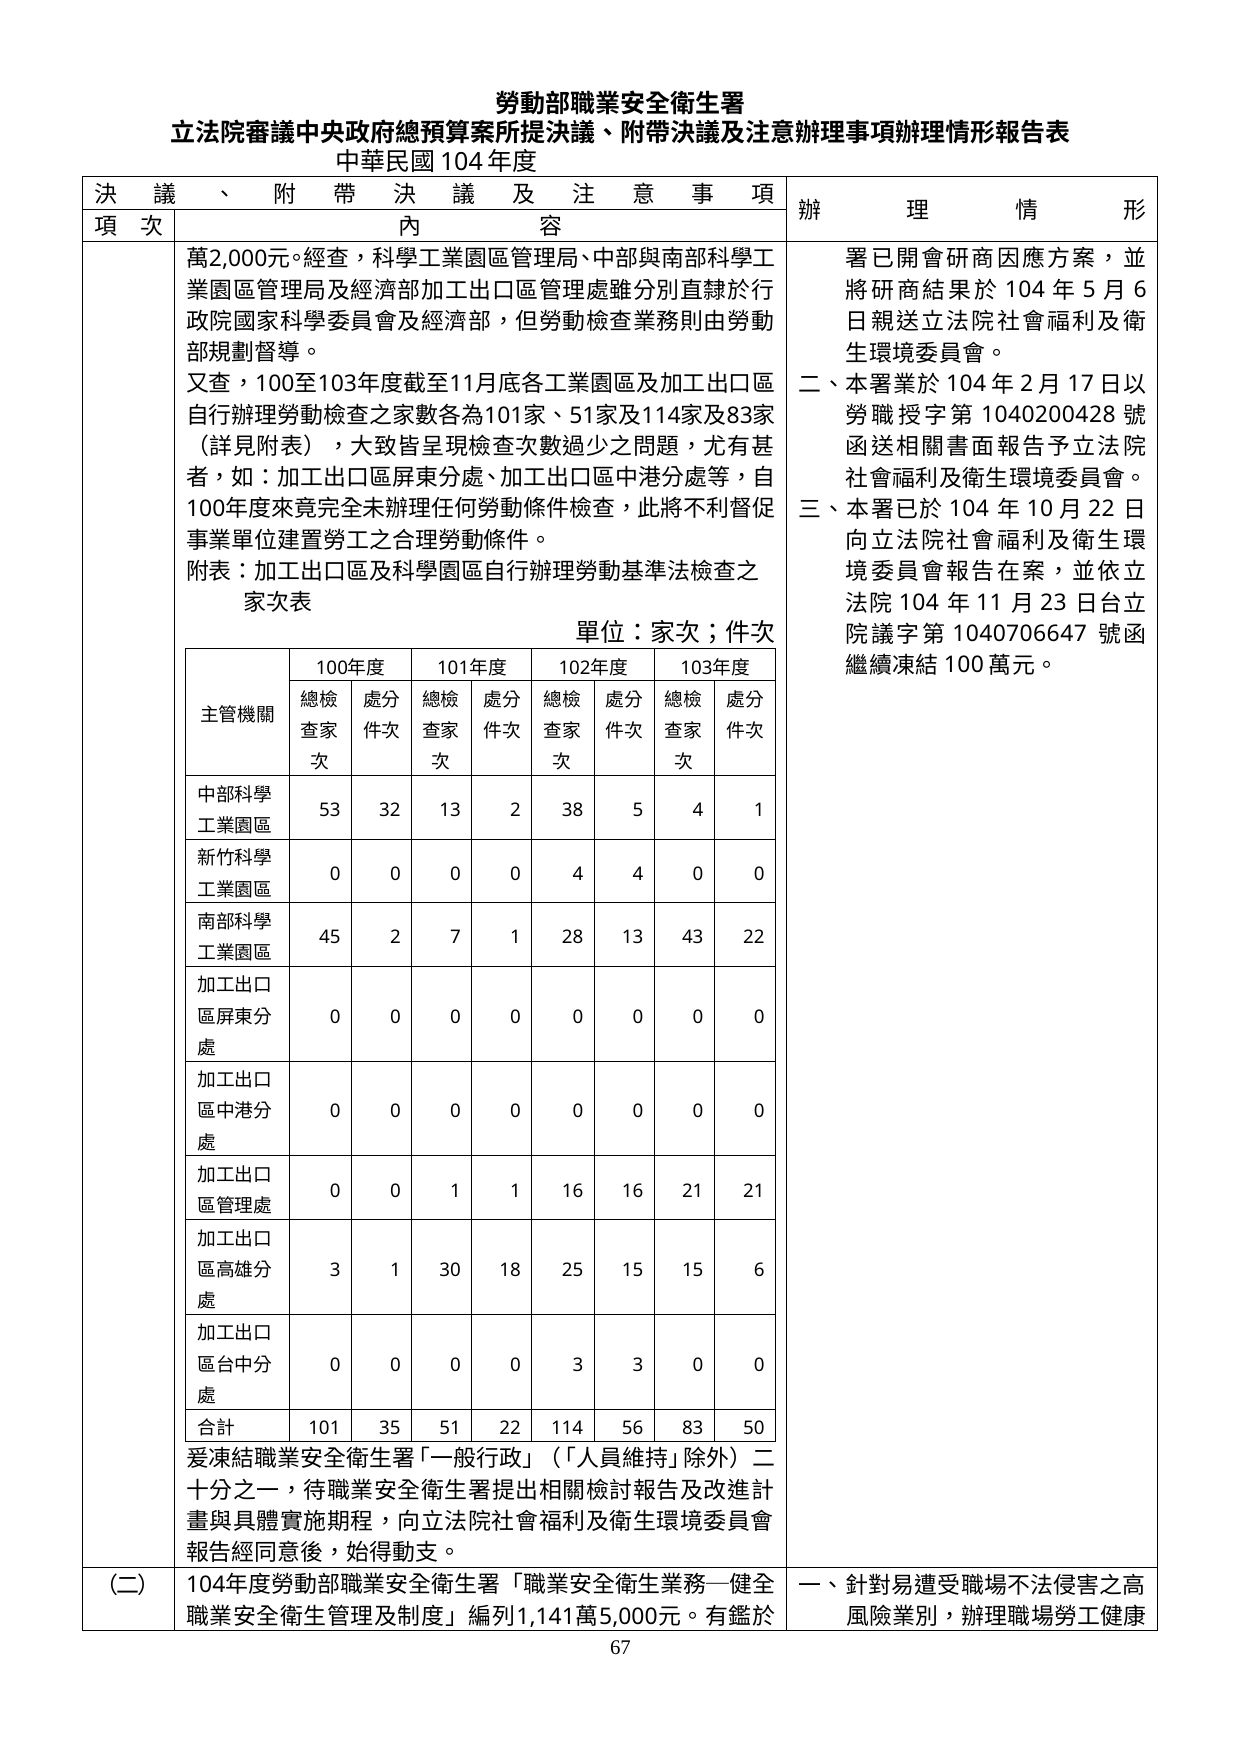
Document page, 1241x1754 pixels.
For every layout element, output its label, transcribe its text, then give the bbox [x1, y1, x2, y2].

table_cell 0 [352, 1315, 411, 1408]
table_cell 1 [412, 1156, 471, 1219]
table_cell 0 [472, 967, 531, 1061]
table_cell 0 [715, 840, 775, 902]
table_cell 30 [412, 1220, 471, 1314]
table_cell 合計 [186, 1410, 289, 1441]
table_cell （二） [83, 1568, 174, 1630]
table_cell 內 容 [175, 210, 786, 241]
table_cell 加工出口區台中分處 [186, 1315, 289, 1408]
table_cell 83 [655, 1410, 714, 1441]
table_cell 13 [412, 776, 471, 839]
table_cell 2 [472, 776, 531, 839]
table_cell 項次 [83, 210, 174, 241]
table_cell 28 [532, 903, 594, 966]
table_cell 加工出口區管理處 [186, 1156, 289, 1219]
table_cell 新竹科學工業園區 [186, 840, 289, 902]
table_cell 處分件次 [715, 681, 775, 775]
table_cell 15 [655, 1220, 714, 1314]
table_cell 總檢查家次 [412, 681, 471, 775]
table_cell 1 [472, 1156, 531, 1219]
table_cell 5 [595, 776, 654, 839]
table_cell 0 [715, 1315, 775, 1408]
table_cell 1 [715, 776, 775, 839]
table_cell 0 [352, 1156, 411, 1219]
table_cell 署已開會研商因應方案，並將研商結果於104年5月6日親送立法院社會福利及衛生環境委員會。 二、本署業於104年2月17日以勞職授字第1040200428號函送相關書面報告予立法院社會福利及衛生環境委員會。 三、本署已於104 年10月22 日向立法院社會福利及衛生環境委員會報告在案，並依立法院104 年11 月23 日台立院議字第1040706647 號函繼續凍結100萬元。 [787, 242, 1157, 1567]
table_cell 104年度勞動部職業安全衛生署「職業安全衛生業務─健全職業安全衛生管理及制度」編列1,141萬5,000元。有鑑於 [175, 1568, 786, 1630]
table_header 決議、附帶決議及注意事項 [83, 177, 786, 208]
table_cell 7 [412, 903, 471, 966]
table_cell 0 [412, 840, 471, 902]
table_cell 0 [290, 840, 351, 902]
table_cell 0 [352, 1062, 411, 1155]
table_cell 0 [412, 1062, 471, 1155]
table_cell 38 [532, 776, 594, 839]
table_cell 0 [290, 1315, 351, 1408]
table_cell 114 [532, 1410, 594, 1441]
table_cell 處分件次 [595, 681, 654, 775]
table_header 102年度 [532, 649, 654, 680]
table_cell 16 [595, 1156, 654, 1219]
table_cell 加工出口區屏東分處 [186, 967, 289, 1061]
table_cell 22 [472, 1410, 531, 1441]
table_cell 2 [352, 903, 411, 966]
table_cell 51 [412, 1410, 471, 1441]
table_cell 13 [595, 903, 654, 966]
table_cell 3 [595, 1315, 654, 1408]
table_header 辦理情形 [787, 177, 1157, 241]
table_cell 0 [352, 840, 411, 902]
table_cell 處分件次 [472, 681, 531, 775]
table_cell 16 [532, 1156, 594, 1219]
table_cell 加工出口區中港分處 [186, 1062, 289, 1155]
table_cell 0 [412, 967, 471, 1061]
table_cell 4 [655, 776, 714, 839]
table_cell 一、針對易遭受職場不法侵害之高風險業別，辦理職場勞工健康 [787, 1568, 1157, 1630]
table_cell 處分件次 [352, 681, 411, 775]
table_cell 1 [352, 1220, 411, 1314]
table_cell 35 [352, 1410, 411, 1441]
table_cell [83, 242, 174, 1567]
table_cell 0 [655, 840, 714, 902]
table_cell 0 [412, 1315, 471, 1408]
table_cell 南部科學工業園區 [186, 903, 289, 966]
table_cell 25 [532, 1220, 594, 1314]
table_cell 0 [290, 1156, 351, 1219]
table_cell 21 [655, 1156, 714, 1219]
table_header 101年度 [412, 649, 531, 680]
table_cell 3 [290, 1220, 351, 1314]
table_cell 0 [472, 840, 531, 902]
table_cell 總檢查家次 [655, 681, 714, 775]
table_cell 22 [715, 903, 775, 966]
table_cell 6 [715, 1220, 775, 1314]
table_cell 15 [595, 1220, 654, 1314]
table_cell 總檢查家次 [290, 681, 351, 775]
table_header 主管機關 [186, 649, 289, 775]
table_cell 101 [290, 1410, 351, 1441]
table_cell 4 [595, 840, 654, 902]
table_cell 中部科學工業園區 [186, 776, 289, 839]
table_cell 0 [472, 1062, 531, 1155]
table_cell 50 [715, 1410, 775, 1441]
table_cell 0 [595, 1062, 654, 1155]
table_cell 加工出口區高雄分處 [186, 1220, 289, 1314]
table_cell 45 [290, 903, 351, 966]
table_cell 53 [290, 776, 351, 839]
table_cell 0 [532, 1062, 594, 1155]
table_cell 0 [655, 1315, 714, 1408]
table_header 103年度 [655, 649, 775, 680]
table_cell 萬2,000元。經查，科學工業園區管理局、中部與南部科學工業園區管理局及經濟部加工出口區管理處雖分別直隸於行政院國家科學委員會及經濟部，但勞動檢查業務則由勞動部規劃督導。 又查，100至103年度截至11月底各工業園區及加工出口區自行辦理勞動檢查之家數各為101家、51家及114家及83家（詳見附表），大致皆呈現檢查次數過少之問題，尤有甚者，如：加工出口區屏東分處、加工出口區中港分處等，自100年度來竟完全未辦理任何勞動條件檢查，此將不利督促事業單位建置勞工之合理勞動條件。 附表：加工出口區及科學園區自行辦理勞動基準法檢查之家次表 單位：家次；件次 爰凍結職業安全衛生署「一般行政」（「人員維持」除外）二十分之一，待職業安全衛生署提出相關檢討報告及改進計畫與具體實施期程，向立法院社會福利及衛生環境委員會報告經同意後，始得動支。 [175, 242, 786, 1567]
table_cell 3 [532, 1315, 594, 1408]
table_cell 21 [715, 1156, 775, 1219]
table_cell 56 [595, 1410, 654, 1441]
table_cell 0 [595, 967, 654, 1061]
table_cell 4 [532, 840, 594, 902]
table_cell 0 [290, 1062, 351, 1155]
table_cell 43 [655, 903, 714, 966]
table_cell 0 [290, 967, 351, 1061]
table_cell 0 [655, 967, 714, 1061]
table_cell 0 [655, 1062, 714, 1155]
table_header 100年度 [290, 649, 411, 680]
table_cell 18 [472, 1220, 531, 1314]
table_cell 0 [352, 967, 411, 1061]
table_cell 0 [472, 1315, 531, 1408]
table_cell 0 [532, 967, 594, 1061]
table_cell 0 [715, 967, 775, 1061]
table_cell 32 [352, 776, 411, 839]
table_cell 1 [472, 903, 531, 966]
table_cell 總檢查家次 [532, 681, 594, 775]
table_cell 0 [715, 1062, 775, 1155]
